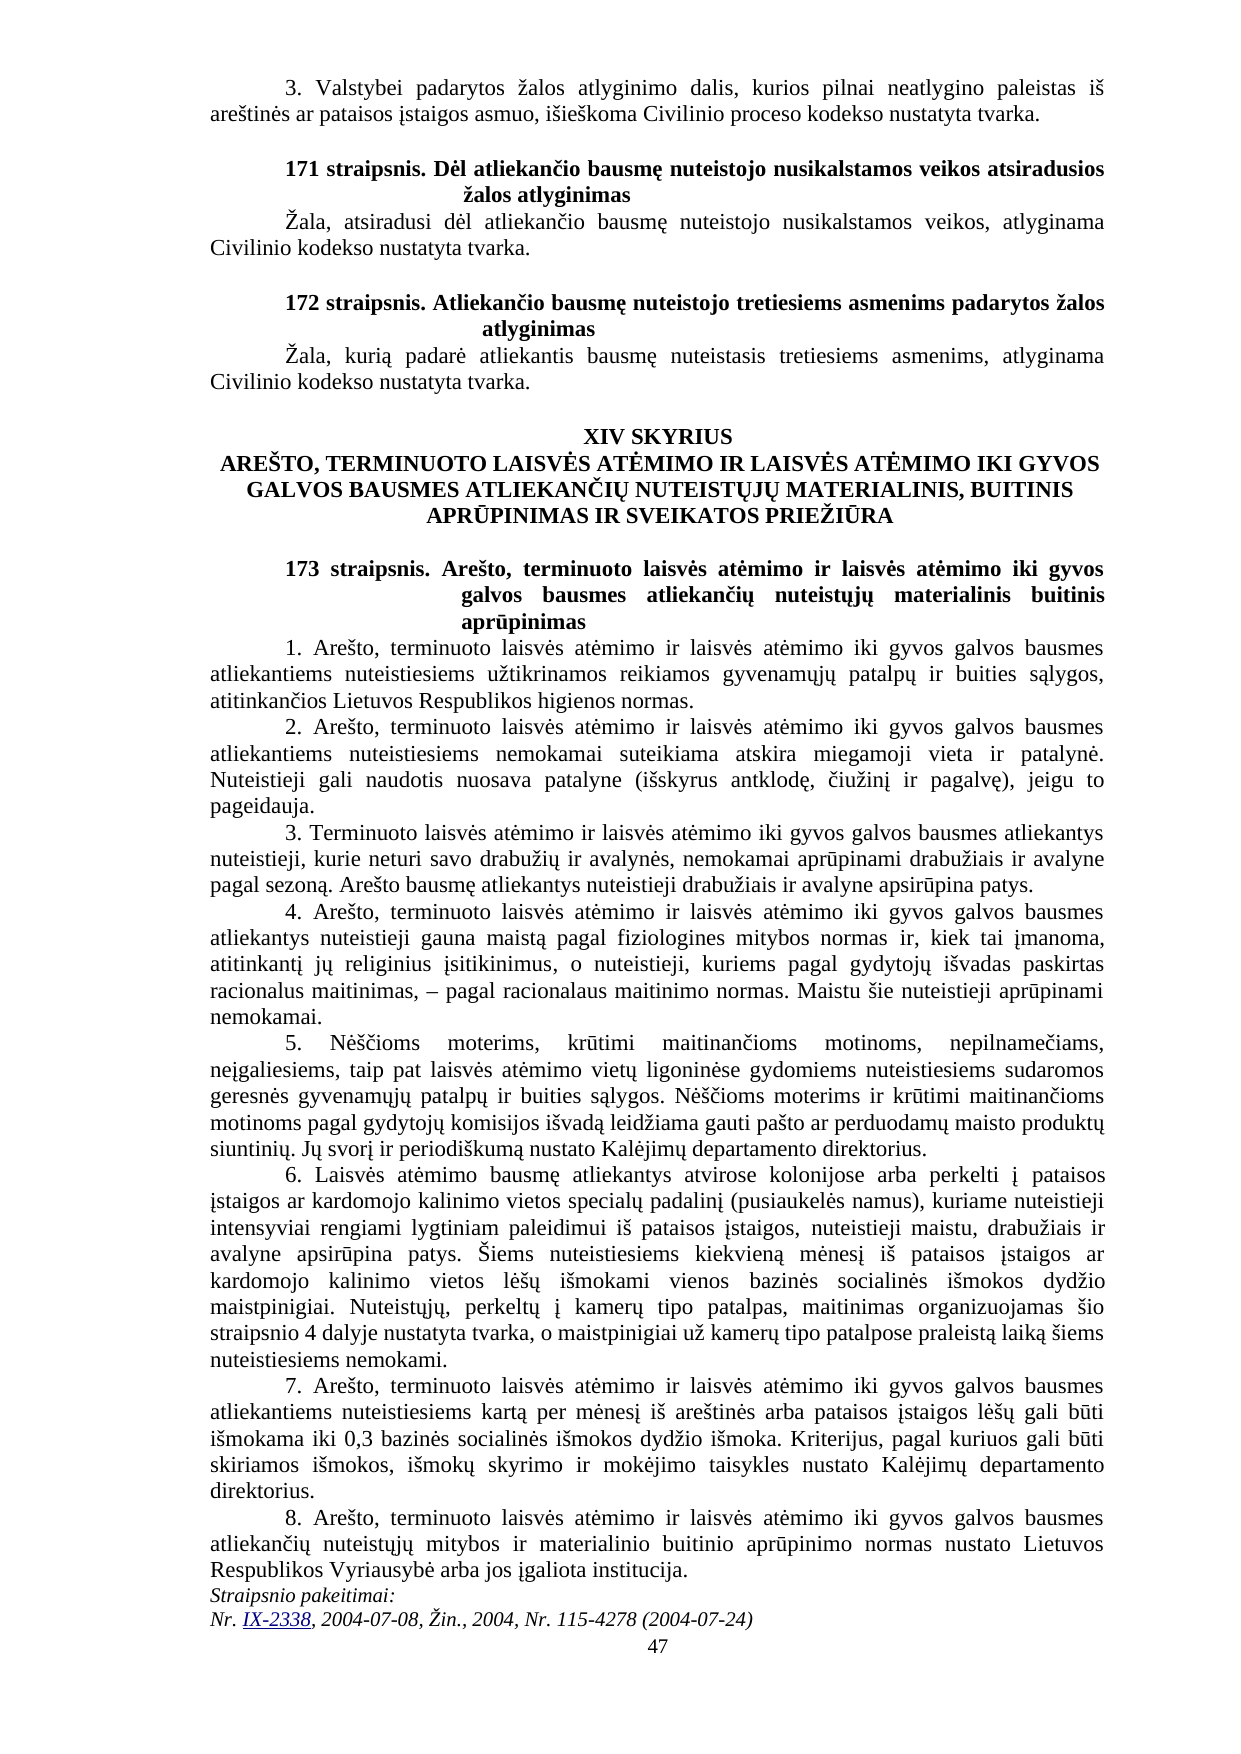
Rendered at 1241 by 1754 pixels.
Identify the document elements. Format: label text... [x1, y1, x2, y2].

subtitle XIV skyrius [210, 423, 1106, 450]
text 172 straipsnis. Atliekančio bausmę nuteistojo tretiesiems asmenims padarytos žalos atlyginimas [285, 289, 1106, 342]
text 2. Arešto, terminuoto laisvės atėmimo ir laisvės atėmimo iki gyvos galvos bausmes atliekantiems nuteistiesiems nemokamai suteikiama atskira miegamoji vieta ir patalynė. Nuteistieji gali naudotis nuosava patalyne (išskyrus antklodę, čiužinį ir pagalvę), jeigu to pageidauja. [210, 713, 1106, 819]
text 173 straipsnis. Arešto, terminuoto laisvės atėmimo ir laisvės atėmimo iki gyvos galvos bausmes atliekančių nuteistųjų materialinis buitinis aprūpinimas [285, 555, 1106, 634]
text Žala, atsiradusi dėl atliekančio bausmę nuteistojo nusikalstamos veikos, atlyginama Civilinio kodekso nustatyta tvarka. [210, 208, 1106, 260]
text Žala, kurią padarė atliekantis bausmę nuteistasis tretiesiems asmenims, atlyginama Civilinio kodekso nustatyta tvarka. [210, 342, 1106, 394]
text 5. Nėščioms moterims, krūtimi maitinančioms motinoms, nepilnamečiams, neįgaliesiems, taip pat laisvės atėmimo vietų ligoninėse gydomiems nuteistiesiems sudaromos geresnės gyvenamųjų patalpų ir buities sąlygos. Nėščioms moterims ir krūtimi maitinančioms motinoms pagal gydytojų komisijos išvadą leidžiama gauti pašto ar perduodamų maisto produktų siuntinių. Jų svorį ir periodiškumą nustato Kalėjimų departamento direktorius. [210, 1029, 1106, 1161]
text 6. Laisvės atėmimo bausmę atliekantys atvirose kolonijose arba perkelti į pataisos įstaigos ar kardomojo kalinimo vietos specialų padalinį (pusiaukelės namus), kuriame nuteistieji intensyviai rengiami lygtiniam paleidimui iš pataisos įstaigos, nuteistieji maistu, drabužiais ir avalyne apsirūpina patys. Šiems nuteistiesiems kiekvieną mėnesį iš pataisos įstaigos ar kardomojo kalinimo vietos lėšų išmokami vienos bazinės socialinės išmokos dydžio maistpinigiai. Nuteistųjų, perkeltų į kamerų tipo patalpas, maitinimas organizuojamas šio straipsnio 4 dalyje nustatyta tvarka, o maistpinigiai už kamerų tipo patalpose praleistą laiką šiems nuteistiesiems nemokami. [210, 1161, 1106, 1372]
text Straipsnio pakeitimai: [210, 1583, 1106, 1607]
text arešto, TERMINUOTO laisvės atėmimo IR LAISVĖS ATĖMIMO iki gyvos galvos bauSmES ATLIEKANČIŲ NUTEISTŲJŲ materialinis, buitinis aprūpinimas ir sveIkatos priežiūra [210, 450, 1110, 529]
text 1. Arešto, terminuoto laisvės atėmimo ir laisvės atėmimo iki gyvos galvos bausmes atliekantiems nuteistiesiems užtikrinamos reikiamos gyvenamųjų patalpų ir buities sąlygos, atitinkančios Lietuvos Respublikos higienos normas. [210, 634, 1106, 713]
text 7. Arešto, terminuoto laisvės atėmimo ir laisvės atėmimo iki gyvos galvos bausmes atliekantiems nuteistiesiems kartą per mėnesį iš areštinės arba pataisos įstaigos lėšų gali būti išmokama iki 0,3 bazinės socialinės išmokos dydžio išmoka. Kriterijus, pagal kuriuos gali būti skiriamos išmokos, išmokų skyrimo ir mokėjimo taisykles nustato Kalėjimų departamento direktorius. [210, 1372, 1106, 1504]
text 4. Arešto, terminuoto laisvės atėmimo ir laisvės atėmimo iki gyvos galvos bausmes atliekantys nuteistieji gauna maistą pagal fiziologines mitybos normas ir, kiek tai įmanoma, atitinkantį jų religinius įsitikinimus, o nuteistieji, kuriems pagal gydytojų išvadas paskirtas racionalus maitinimas, – pagal racionalaus maitinimo normas. Maistu šie nuteistieji aprūpinami nemokamai. [210, 898, 1106, 1029]
text Nr. IX-2338, 2004-07-08, Žin., 2004, Nr. 115-4278 (2004-07-24) [210, 1607, 1106, 1631]
text 3. Valstybei padarytos žalos atlyginimo dalis, kurios pilnai neatlygino paleistas iš areštinės ar pataisos įstaigos asmuo, išieškoma Civilinio proceso kodekso nustatyta tvarka. [210, 73, 1106, 126]
text 3. Terminuoto laisvės atėmimo ir laisvės atėmimo iki gyvos galvos bausmes atliekantys nuteistieji, kurie neturi savo drabužių ir avalynės, nemokamai aprūpinami drabužiais ir avalyne pagal sezoną. Arešto bausmę atliekantys nuteistieji drabužiais ir avalyne apsirūpina patys. [210, 819, 1106, 898]
text 171 straipsnis. Dėl atliekančio bausmę nuteistojo nusikalstamos veikos atsiradusios žalos atlyginimas [285, 155, 1106, 208]
text 8. Arešto, terminuoto laisvės atėmimo ir laisvės atėmimo iki gyvos galvos bausmes atliekančių nuteistųjų mitybos ir materialinio buitinio aprūpinimo normas nustato Lietuvos Respublikos Vyriausybė arba jos įgaliota institucija. [210, 1504, 1106, 1583]
